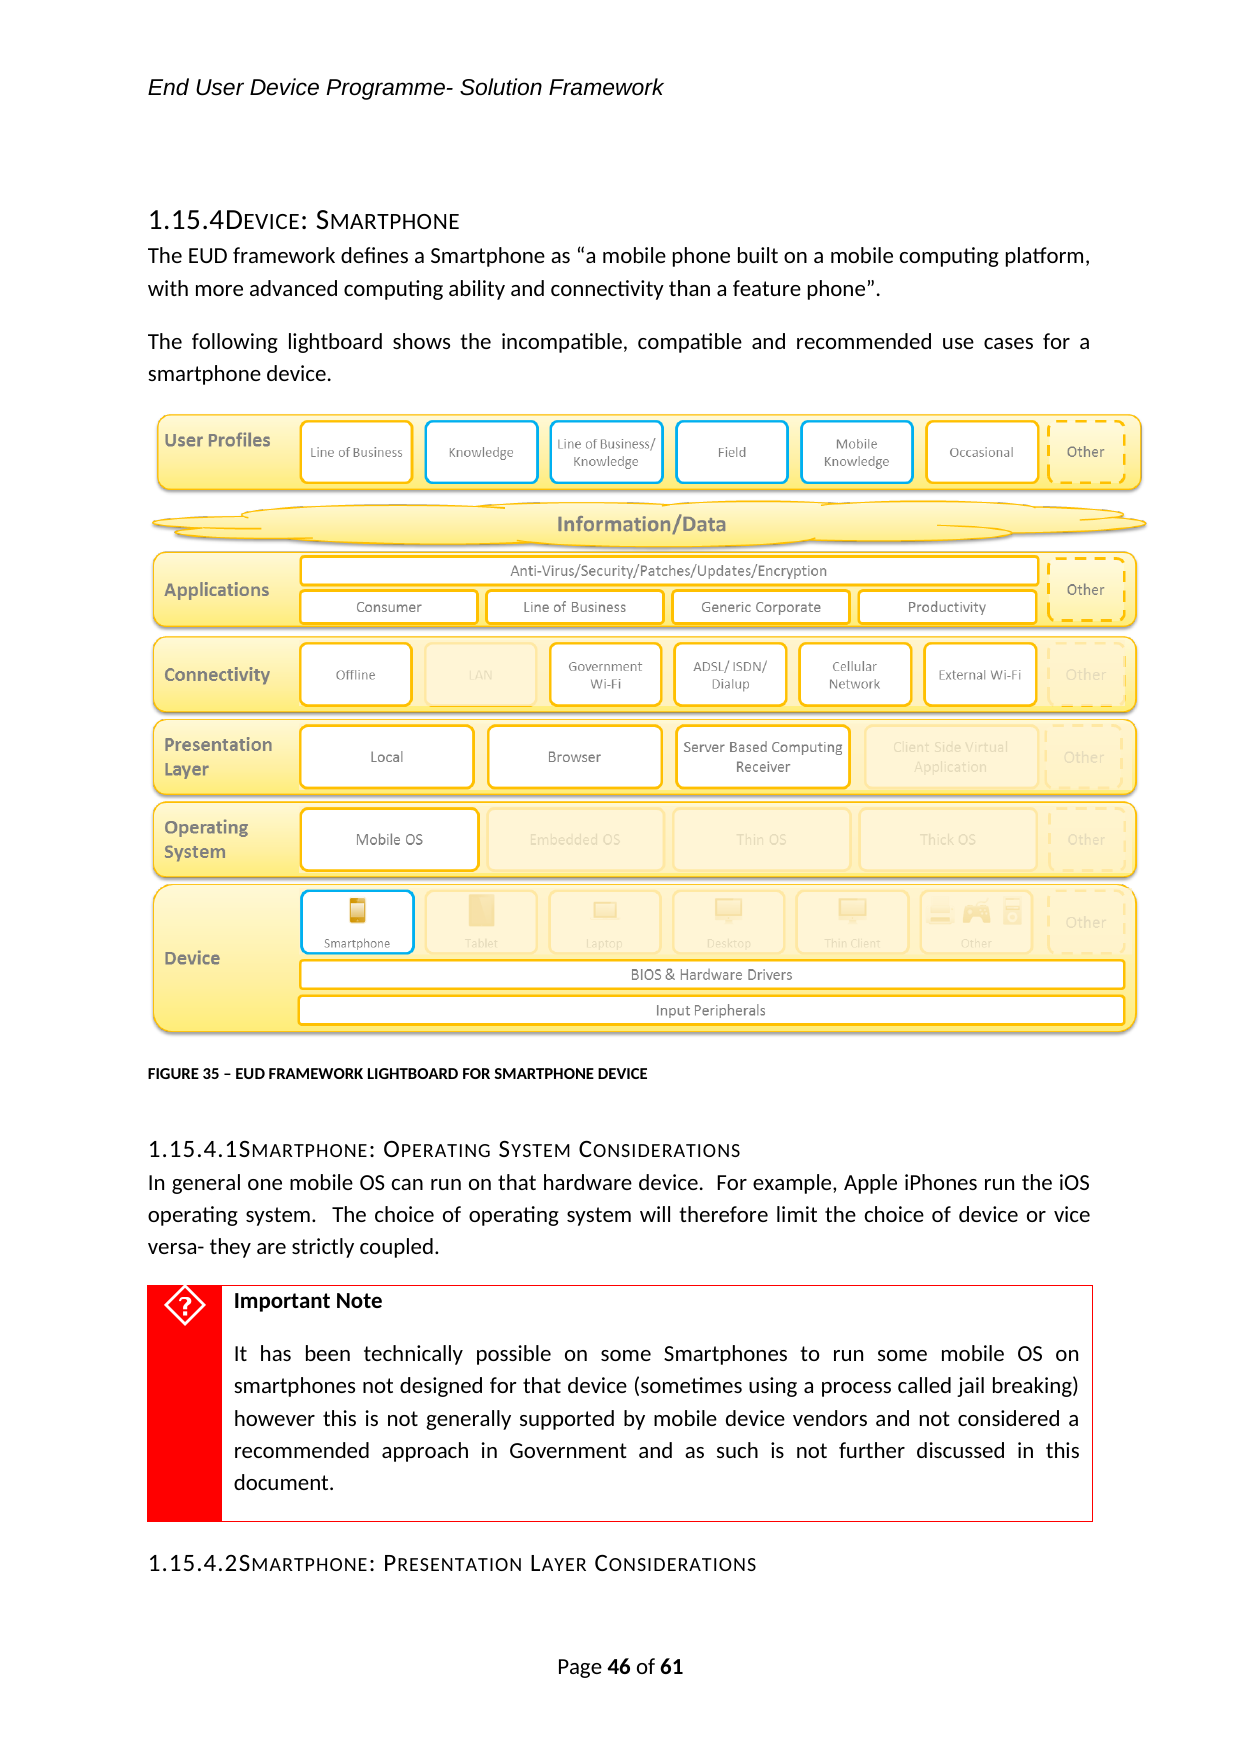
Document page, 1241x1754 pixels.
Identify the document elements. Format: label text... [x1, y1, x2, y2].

subtitle Smartphone: Presentation Layer Considerations [148, 1547, 1092, 1577]
text The EUD framework defines a Smartphone as “a mobile phone built on a mobile computing platform, with more advanced computing ability and connectivity than a feature phone”. [148, 242, 1092, 302]
subtitle Smartphone: Operating System Considerations [148, 1133, 1092, 1163]
text In general one mobile OS can run on that hardware device. For example, Apple iPhones run the iOS operating system. The choice of operating system will therefore limit the choice of device or vice versa- they are strictly coupled. [148, 1168, 1092, 1260]
subtitle Device: Smartphone [148, 201, 1092, 236]
text The following lightboard shows the incompatible, compatible and recommended use cases for a smartphone device. [148, 327, 1092, 387]
table_header  [148, 1286, 222, 1521]
table_header Important Note It has been technically possible on some Smartphones to run some mobile OS on smartphones not designed for that device (sometimes using a process called jail breaking) however this is not generally supported by mobile device vendors and not considered a recommended approach in Government and as such is not further discussed in this document. [222, 1286, 1092, 1521]
text Figure 35 – EUD Framework Lightboard for Smartphone Device [148, 1064, 1092, 1084]
